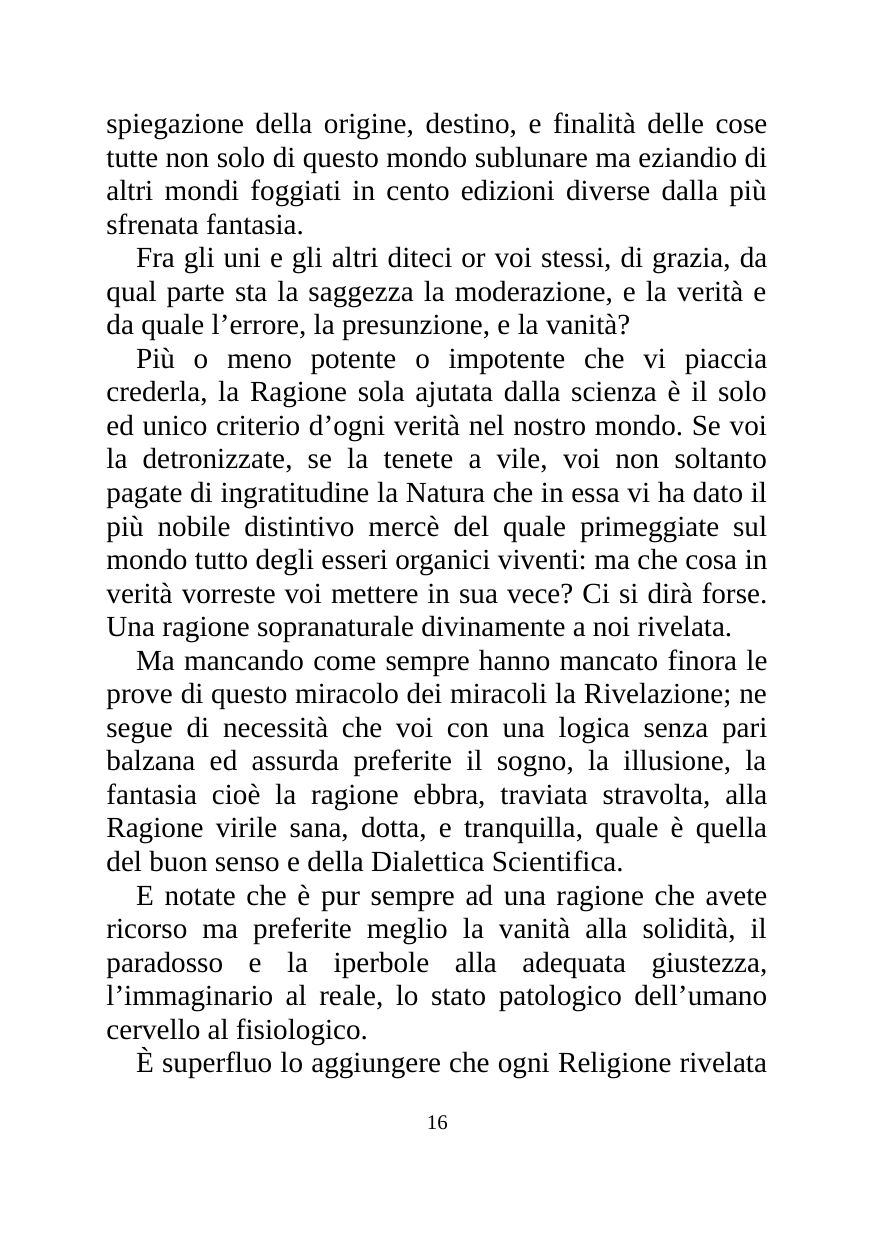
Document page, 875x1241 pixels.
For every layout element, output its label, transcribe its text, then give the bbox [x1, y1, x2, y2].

text È superfluo lo aggiungere che ogni Religione rivelata [106, 1045, 768, 1079]
text Fra gli uni e gli altri diteci or voi stessi, di grazia, da qual parte sta la saggezza la moderazione, e la verità e da quale l’errore, la presunzione, e la vanità? [106, 240, 768, 341]
text spiegazione della origine, destino, e finalità delle cose tutte non solo di questo mondo sublunare ma eziandio di altri mondi foggiati in cento edizioni diverse dalla più sfrenata fantasia. [106, 106, 768, 240]
text Più o meno potente o impotente che vi piaccia crederla, la Ragione sola ajutata dalla scienza è il solo ed unico criterio d’ogni verità nel nostro mondo. Se voi la detronizzate, se la tenete a vile, voi non soltanto pagate di ingratitudine la Natura che in essa vi ha dato il più nobile distintivo mercè del quale primeggiate sul mondo tutto degli esseri organici viventi: ma che cosa in verità vorreste voi mettere in sua vece? Ci si dirà forse. Una ragione sopranaturale divinamente a noi rivelata. [106, 341, 768, 643]
text Ma mancando come sempre hanno mancato finora le prove di questo miracolo dei miracoli la Rivelazione; ne segue di necessità che voi con una logica senza pari balzana ed assurda preferite il sogno, la illusione, la fantasia cioè la ragione ebbra, traviata stravolta, alla Ragione virile sana, dotta, e tranquilla, quale è quella del buon senso e della Dialettica Scientifica. [106, 643, 768, 878]
text E notate che è pur sempre ad una ragione che avete ricorso ma preferite meglio la vanità alla solidità, il paradosso e la iperbole alla adequata giustezza, l’immaginario al reale, lo stato patologico dell’umano cervello al fisiologico. [106, 878, 768, 1045]
